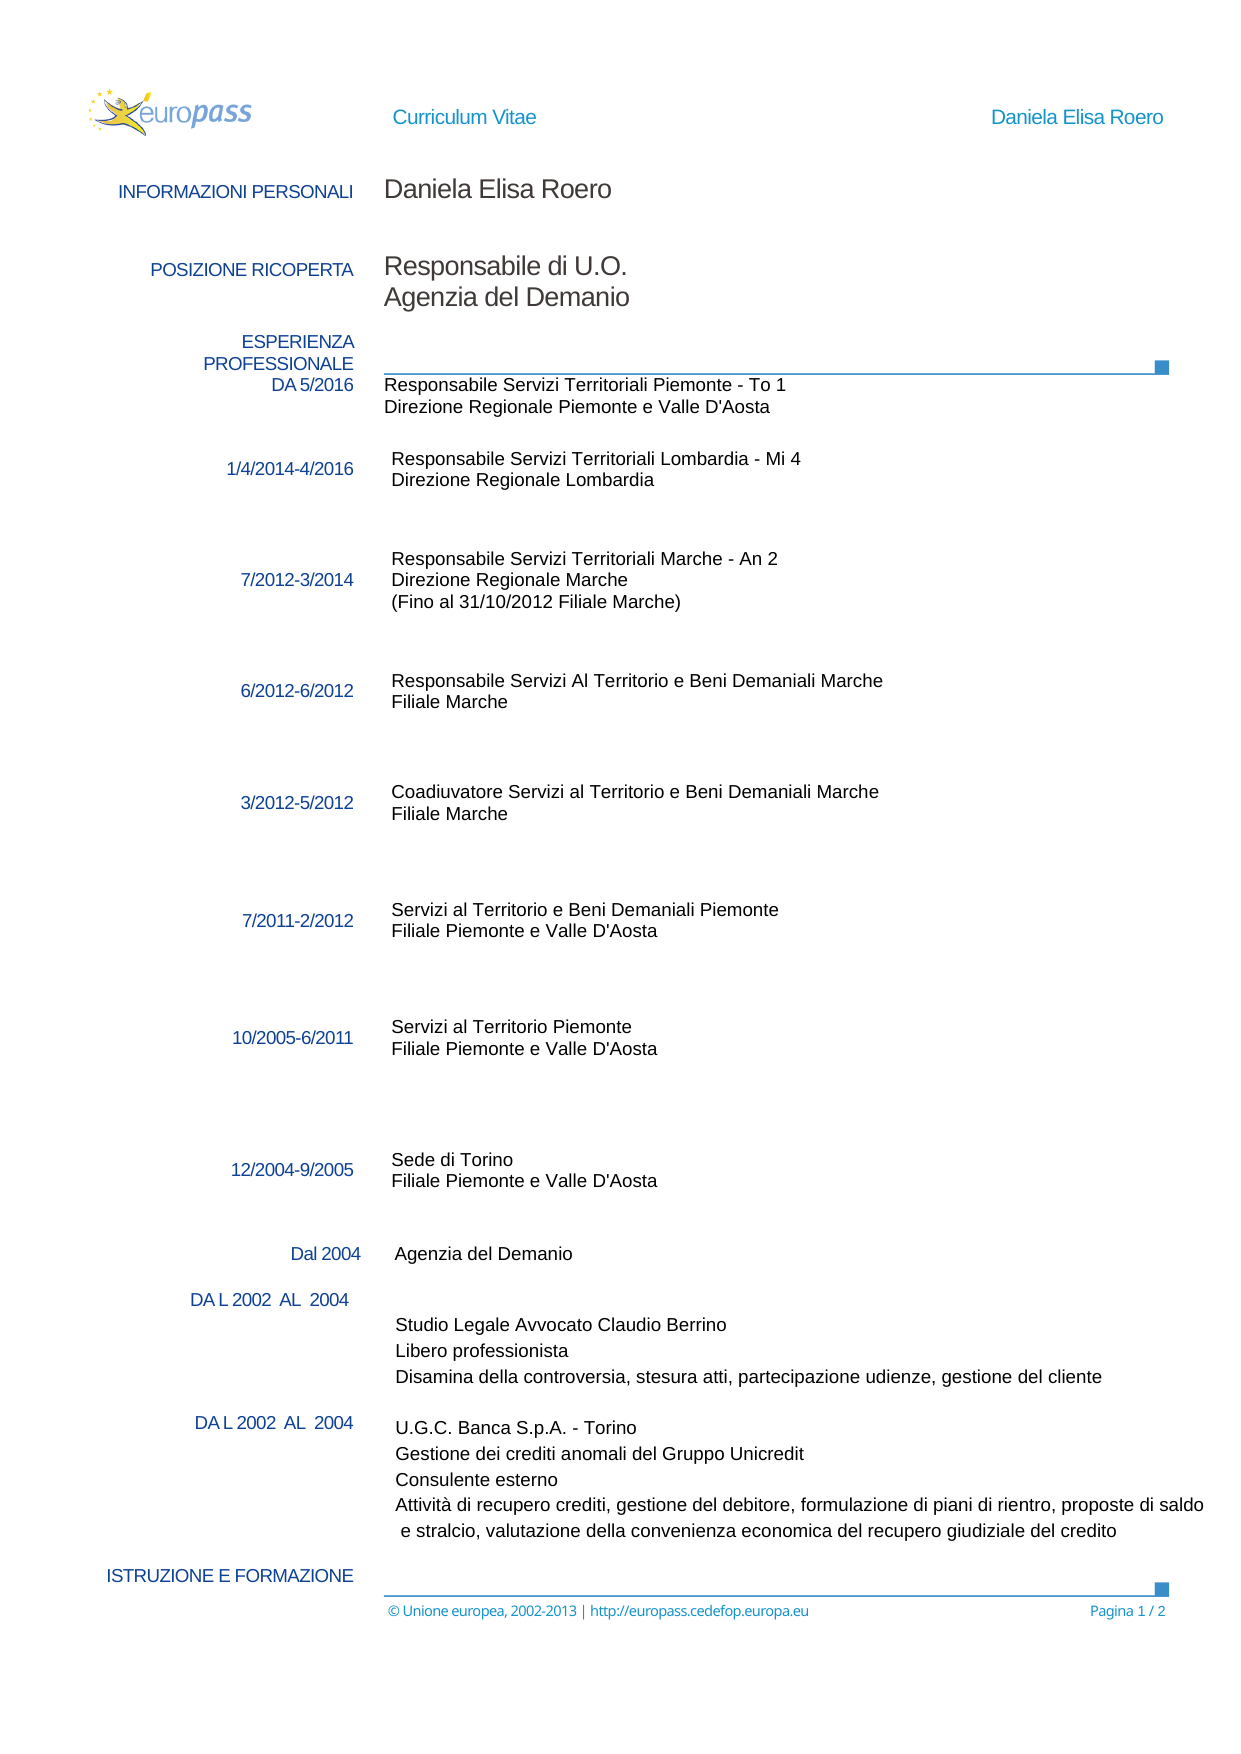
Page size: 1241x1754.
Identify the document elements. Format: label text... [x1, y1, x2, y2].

table_header 1/4/2014-4/2016 [89, 418, 384, 521]
table_cell [89, 207, 1169, 230]
table_header [384, 1565, 1169, 1595]
table_cell 6/2012-6/2012 [89, 639, 384, 743]
table_cell Responsabile Servizi Territoriali Marche - An 2 Direzione Regionale Marche (Fino al 31/10/2012 Filiale Marche) [384, 521, 1169, 639]
table_cell Dal 2004 [89, 1243, 384, 1286]
table_cell DA 5/2016 [89, 374, 384, 417]
table_cell Servizi al Territorio e Beni Demaniali Piemonte Filiale Piemonte e Valle D'Aosta [384, 862, 1169, 979]
table_cell Servizi al Territorio Piemonte Filiale Piemonte e Valle D'Aosta [384, 979, 1169, 1097]
table_cell [384, 1389, 1169, 1415]
table_cell Coadiuvatore Servizi al Territorio e Beni Demaniali Marche Filiale Marche [384, 744, 1169, 862]
table_header ISTRUZIONE E FORMAZIONE [89, 1565, 384, 1597]
table_cell U.G.C. Banca S.p.A. - Torino [384, 1415, 1169, 1441]
table_cell Responsabile Servizi Al Territorio e Beni Demaniali Marche Filiale Marche [384, 639, 1169, 743]
table_header Responsabile Servizi Territoriali Lombardia - Mi 4 Direzione Regionale Lombardia [384, 418, 1169, 521]
table_header [384, 1286, 1169, 1312]
table_cell da l 2002 al 2004 da l 2002 al 2004 [89, 1286, 384, 1543]
table_cell Libero professionista [384, 1338, 1169, 1363]
table_cell 7/2012-3/2014 [89, 521, 384, 639]
table_cell Sede di Torino Filiale Piemonte e Valle D'Aosta [384, 1097, 1169, 1243]
table_cell 3/2012-5/2012 [89, 744, 384, 862]
table_header INFORMAZIONI PERSONALI [89, 171, 384, 207]
table_header [384, 331, 1169, 373]
table_cell Agenzia del Demanio [384, 1243, 1169, 1286]
table_header Daniela Elisa Roero [384, 171, 1169, 207]
table_cell Studio Legale Avvocato Claudio Berrino [384, 1312, 1169, 1338]
table_cell Disamina della controversia, stesura atti, partecipazione udienze, gestione del cliente [384, 1363, 1169, 1389]
table_cell Responsabile Servizi Territoriali Piemonte - To 1 Direzione Regionale Piemonte e Valle D'Aosta [384, 375, 1169, 417]
table_cell Consulente esterno [384, 1466, 1169, 1492]
table_cell Gestione dei crediti anomali del Gruppo Unicredit [384, 1441, 1169, 1466]
table_cell 10/2005-6/2011 [89, 979, 384, 1097]
table_cell Attività di recupero crediti, gestione del debitore, formulazione di piani di rientro, proposte di saldo e stralcio, valutazione della convenienza economica del recupero giudiziale del credito [384, 1492, 1169, 1543]
table_cell 7/2011-2/2012 [89, 862, 384, 979]
table_header Responsabile di U.O. Agenzia del Demanio [384, 250, 1169, 312]
table_header POSIZIONE RICOPERTA [89, 250, 384, 312]
table_header ESPERIENZA PROFESSIONALE [89, 331, 384, 374]
table_cell 12/2004-9/2005 [89, 1097, 384, 1243]
